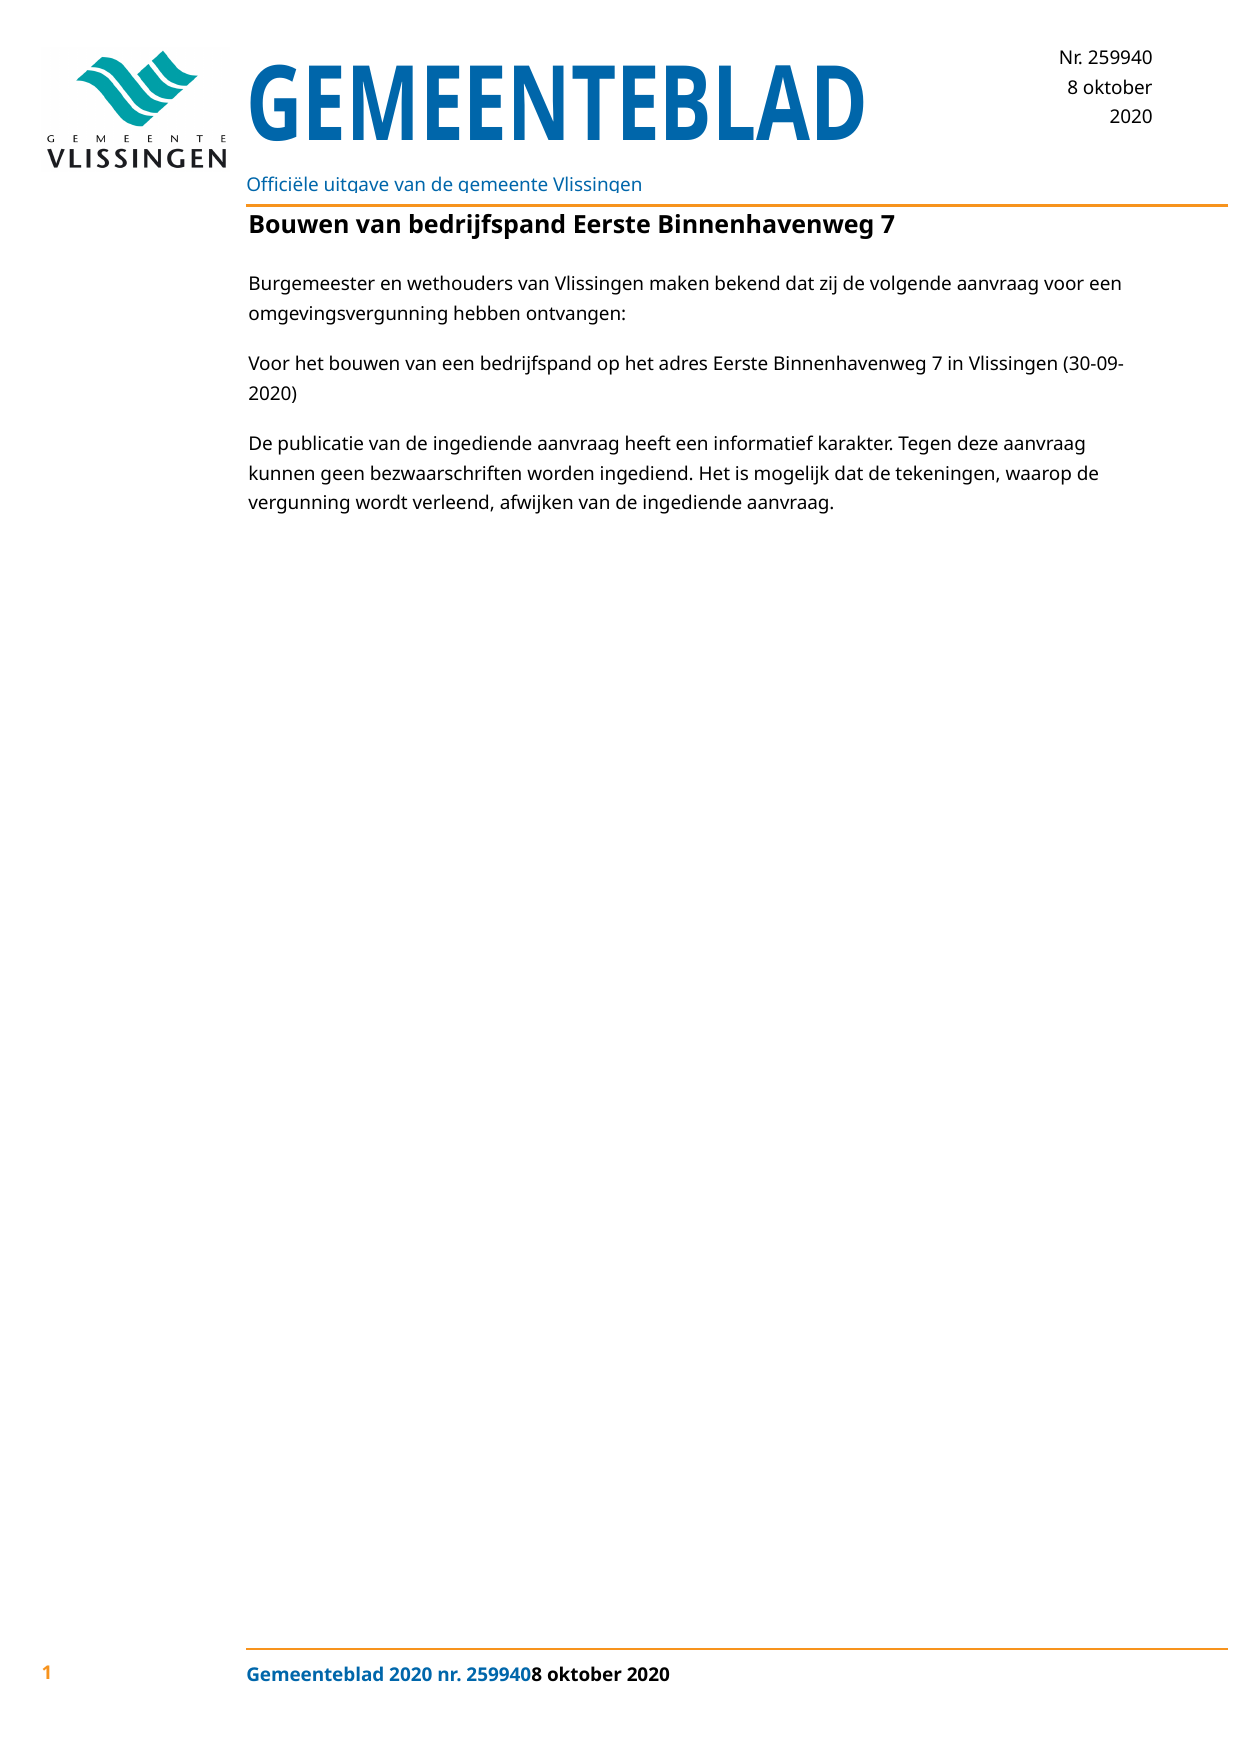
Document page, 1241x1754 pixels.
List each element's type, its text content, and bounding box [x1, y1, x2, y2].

text Burgemeester en wethouders van Vlissingen maken bekend dat zij de volgende aanvraag voor een omgevingsvergunning hebben ontvangen: [248, 270, 1152, 326]
picture [41, 47, 231, 172]
text Bouwen van bedrijfspand Eerste Binnenhavenweg 7 [248, 207, 1152, 241]
text Voor het bouwen van een bedrijfspand op het adres Eerste Binnenhavenweg 7 in Vlissingen (30-09-2020) [248, 350, 1152, 406]
text De publicatie van de ingediende aanvraag heeft een informatief karakter. Tegen deze aanvraag kunnen geen bezwaarschriften worden ingediend. Het is mogelijk dat de tekeningen, waarop de vergunning wordt verleend, afwijken van de ingediende aanvraag. [248, 430, 1152, 515]
